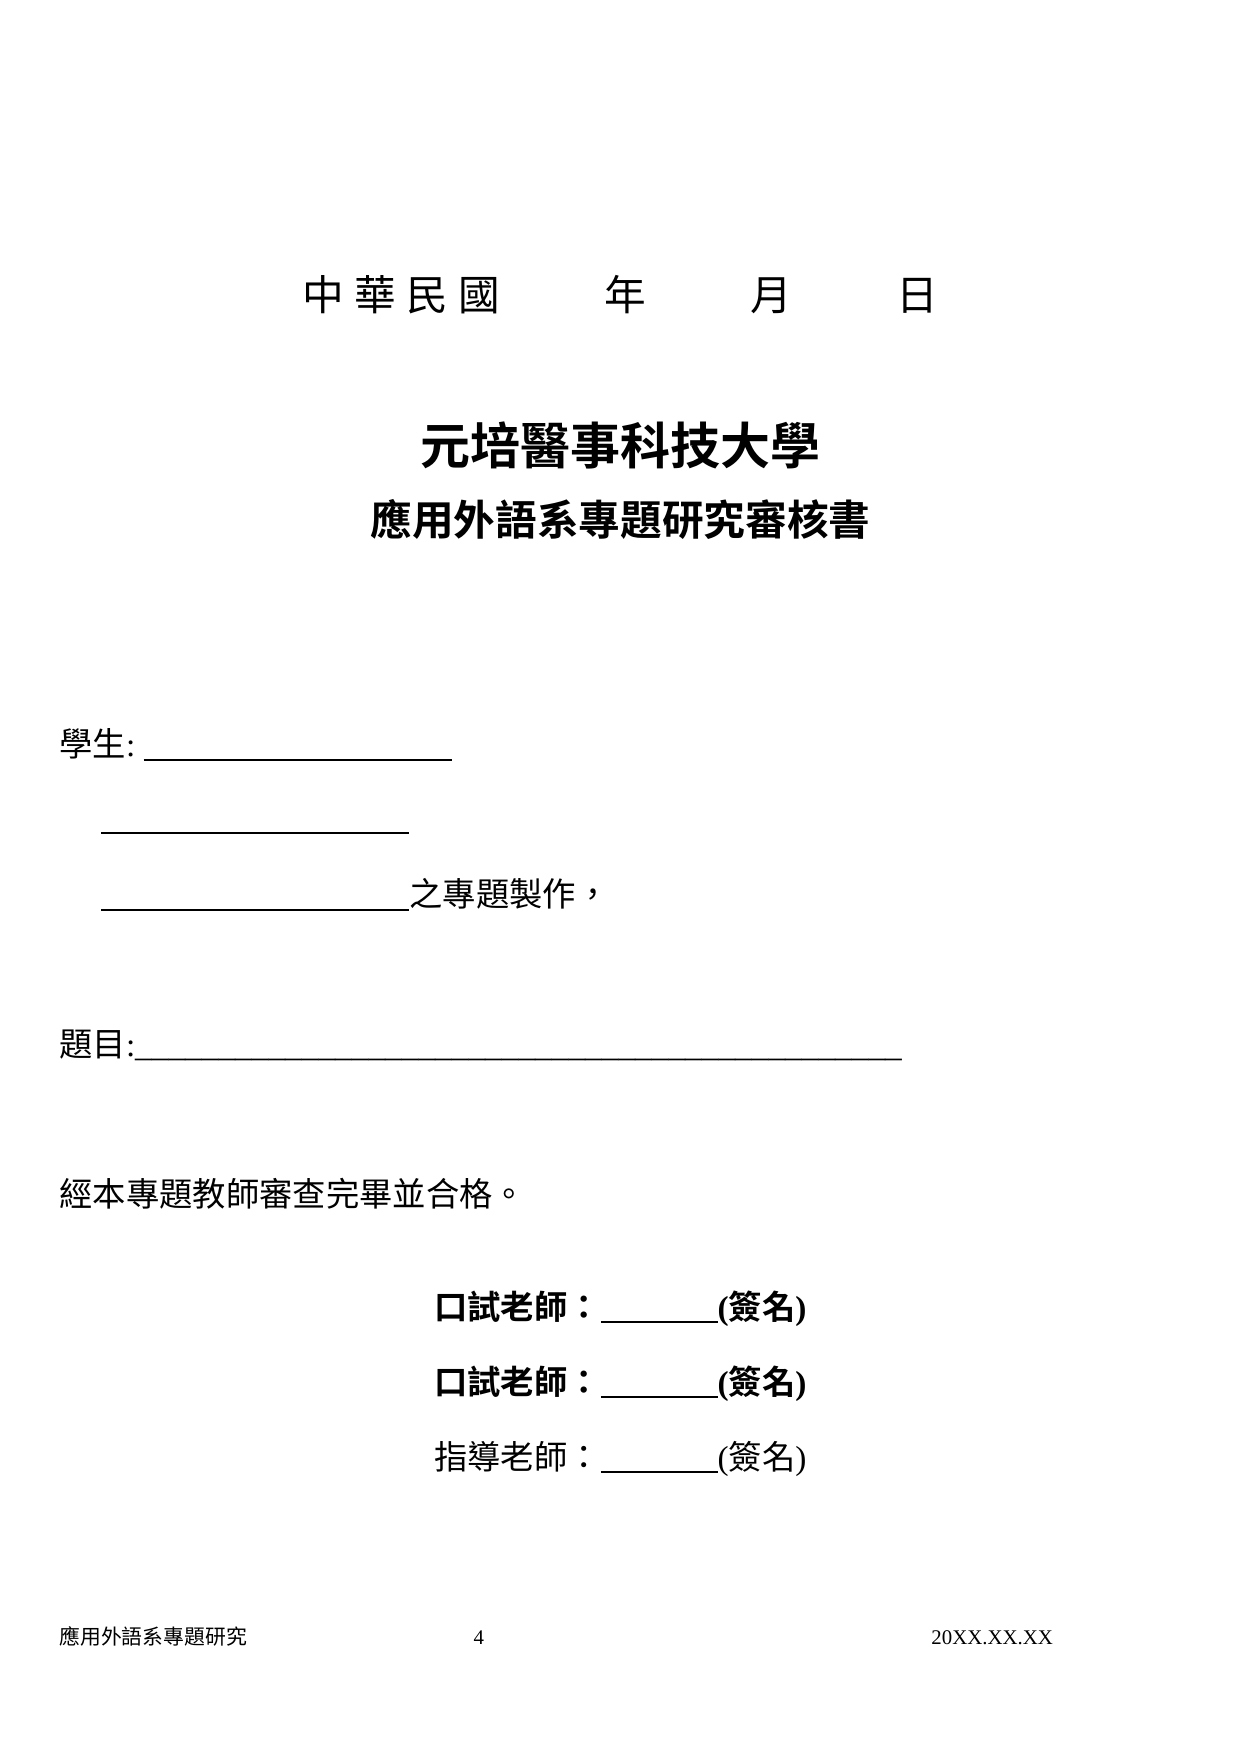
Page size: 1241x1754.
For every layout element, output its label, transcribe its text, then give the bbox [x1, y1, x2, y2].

text 題目:______________________________________________ [59, 1005, 1181, 1080]
text 應用外語系專題研究審核書 [59, 480, 1181, 555]
text 經本專題教師審查完畢並合格。 [59, 1155, 1181, 1230]
text 口試老師： (簽名) [59, 1342, 1181, 1417]
text 口試老師： (簽名) [59, 1267, 1181, 1342]
text 學生: [59, 705, 1181, 780]
text 元培醫事科技大學 [59, 405, 1181, 480]
text 中 華 民 國 年 月 日 [59, 255, 1181, 330]
text 之專題製作， [59, 855, 1181, 930]
text 指導老師： (簽名) [59, 1417, 1181, 1492]
